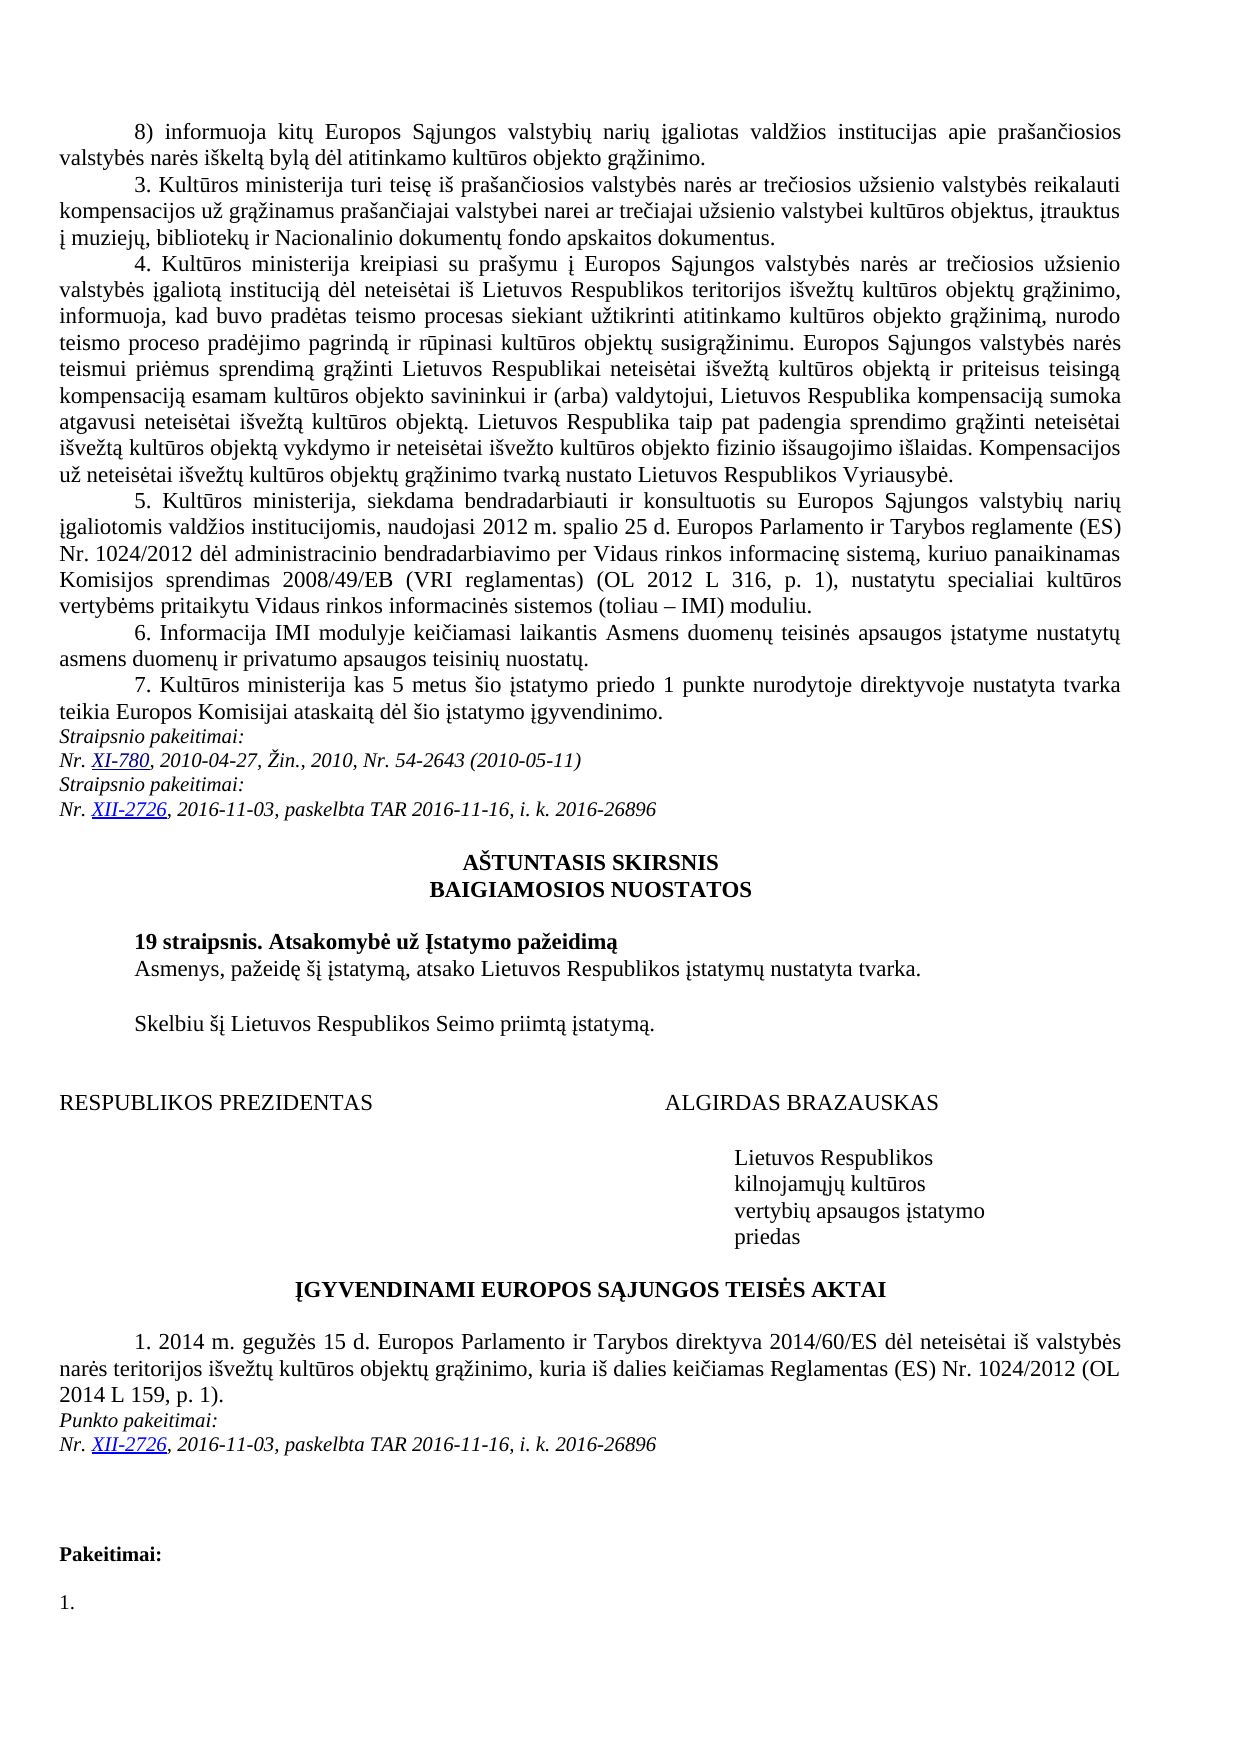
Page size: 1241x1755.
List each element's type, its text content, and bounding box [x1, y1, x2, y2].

text 1. 2014 m. gegužės 15 d. Europos Parlamento ir Tarybos direktyva 2014/60/ES dėl neteisėtai iš valstybės narės teritorijos išvežtų kultūros objektų grąžinimo, kuria iš dalies keičiamas Reglamentas (ES) Nr. 1024/2012 (OL 2014 L 159, p. 1). [59, 1328, 1122, 1407]
text 6. Informacija IMI modulyje keičiamasi laikantis Asmens duomenų teisinės apsaugos įstatyme nustatytų asmens duomenų ir privatumo apsaugos teisinių nuostatų. [59, 619, 1122, 672]
text Straipsnio pakeitimai: [59, 772, 1122, 796]
text 1. [59, 1590, 1122, 1614]
text kilnojamųjų kultūros [59, 1170, 1122, 1197]
text 19 straipsnis. Atsakomybė už Įstatymo pažeidimą [59, 928, 1122, 955]
text Nr. XII-2726, 2016-11-03, paskelbta TAR 2016-11-16, i. k. 2016-26896 [59, 1432, 1122, 1456]
text BAIGIAMOSIOS NUOSTATOS [59, 876, 1122, 902]
text Nr. XI-780, 2010-04-27, Žin., 2010, Nr. 54-2643 (2010-05-11) [59, 748, 1122, 772]
text Asmenys, pažeidę šį įstatymą, atsako Lietuvos Respublikos įstatymų nustatyta tvarka. [59, 955, 1122, 981]
text Pakeitimai: [59, 1542, 1122, 1566]
text 7. Kultūros ministerija kas 5 metus šio įstatymo priedo 1 punkte nurodytoje direktyvoje nustatyta tvarka teikia Europos Komisijai ataskaitą dėl šio įstatymo įgyvendinimo. [59, 672, 1122, 724]
text Nr. XII-2726, 2016-11-03, paskelbta TAR 2016-11-16, i. k. 2016-26896 [59, 796, 1122, 821]
text priedas [59, 1223, 1122, 1249]
text Straipsnio pakeitimai: [59, 724, 1122, 748]
text Skelbiu šį Lietuvos Respublikos Seimo priimtą įstatymą. [59, 1010, 1122, 1036]
text vertybių apsaugos įstatymo [59, 1197, 1122, 1223]
text AŠTUNTASIS SKIRSNIS [59, 849, 1122, 876]
text Punkto pakeitimai: [59, 1407, 1122, 1432]
text 3. Kultūros ministerija turi teisę iš prašančiosios valstybės narės ar trečiosios užsienio valstybės reikalauti kompensacijos už grąžinamus prašančiajai valstybei narei ar trečiajai užsienio valstybei kultūros objektus, įtrauktus į muziejų, bibliotekų ir Nacionalinio dokumentų fondo apskaitos dokumentus. [59, 171, 1122, 250]
text RESPUBLIKOS PREZIDENTAS ALGIRDAS BRAZAUSKAS [59, 1089, 1122, 1115]
text 8) informuoja kitų Europos Sąjungos valstybių narių įgaliotas valdžios institucijas apie prašančiosios valstybės narės iškeltą bylą dėl atitinkamo kultūros objekto grąžinimo. [59, 118, 1122, 171]
text 4. Kultūros ministerija kreipiasi su prašymu į Europos Sąjungos valstybės narės ar trečiosios užsienio valstybės įgaliotą instituciją dėl neteisėtai iš Lietuvos Respublikos teritorijos išvežtų kultūros objektų grąžinimo, informuoja, kad buvo pradėtas teismo procesas siekiant užtikrinti atitinkamo kultūros objekto grąžinimą, nurodo teismo proceso pradėjimo pagrindą ir rūpinasi kultūros objektų susigrąžinimu. Europos Sąjungos valstybės narės teismui priėmus sprendimą grąžinti Lietuvos Respublikai neteisėtai išvežtą kultūros objektą ir priteisus teisingą kompensaciją esamam kultūros objekto savininkui ir (arba) valdytojui, Lietuvos Respublika kompensaciją sumoka atgavusi neteisėtai išvežtą kultūros objektą. Lietuvos Respublika taip pat padengia sprendimo grąžinti neteisėtai išvežtą kultūros objektą vykdymo ir neteisėtai išvežto kultūros objekto fizinio išsaugojimo išlaidas. Kompensacijos už neteisėtai išvežtų kultūros objektų grąžinimo tvarką nustato Lietuvos Respublikos Vyriausybė. [59, 250, 1122, 487]
text 5. Kultūros ministerija, siekdama bendradarbiauti ir konsultuotis su Europos Sąjungos valstybių narių įgaliotomis valdžios institucijomis, naudojasi 2012 m. spalio 25 d. Europos Parlamento ir Tarybos reglamente (ES) Nr. 1024/2012 dėl administracinio bendradarbiavimo per Vidaus rinkos informacinę sistemą, kuriuo panaikinamas Komisijos sprendimas 2008/49/EB (VRI reglamentas) (OL 2012 L 316, p. 1), nustatytu specialiai kultūros vertybėms pritaikytu Vidaus rinkos informacinės sistemos (toliau – IMI) moduliu. [59, 487, 1122, 619]
text ĮGYVENDINAMI EUROPOS SĄJUNGOS TEISĖS AKTAI [59, 1276, 1122, 1302]
text Lietuvos Respublikos [59, 1144, 1122, 1170]
